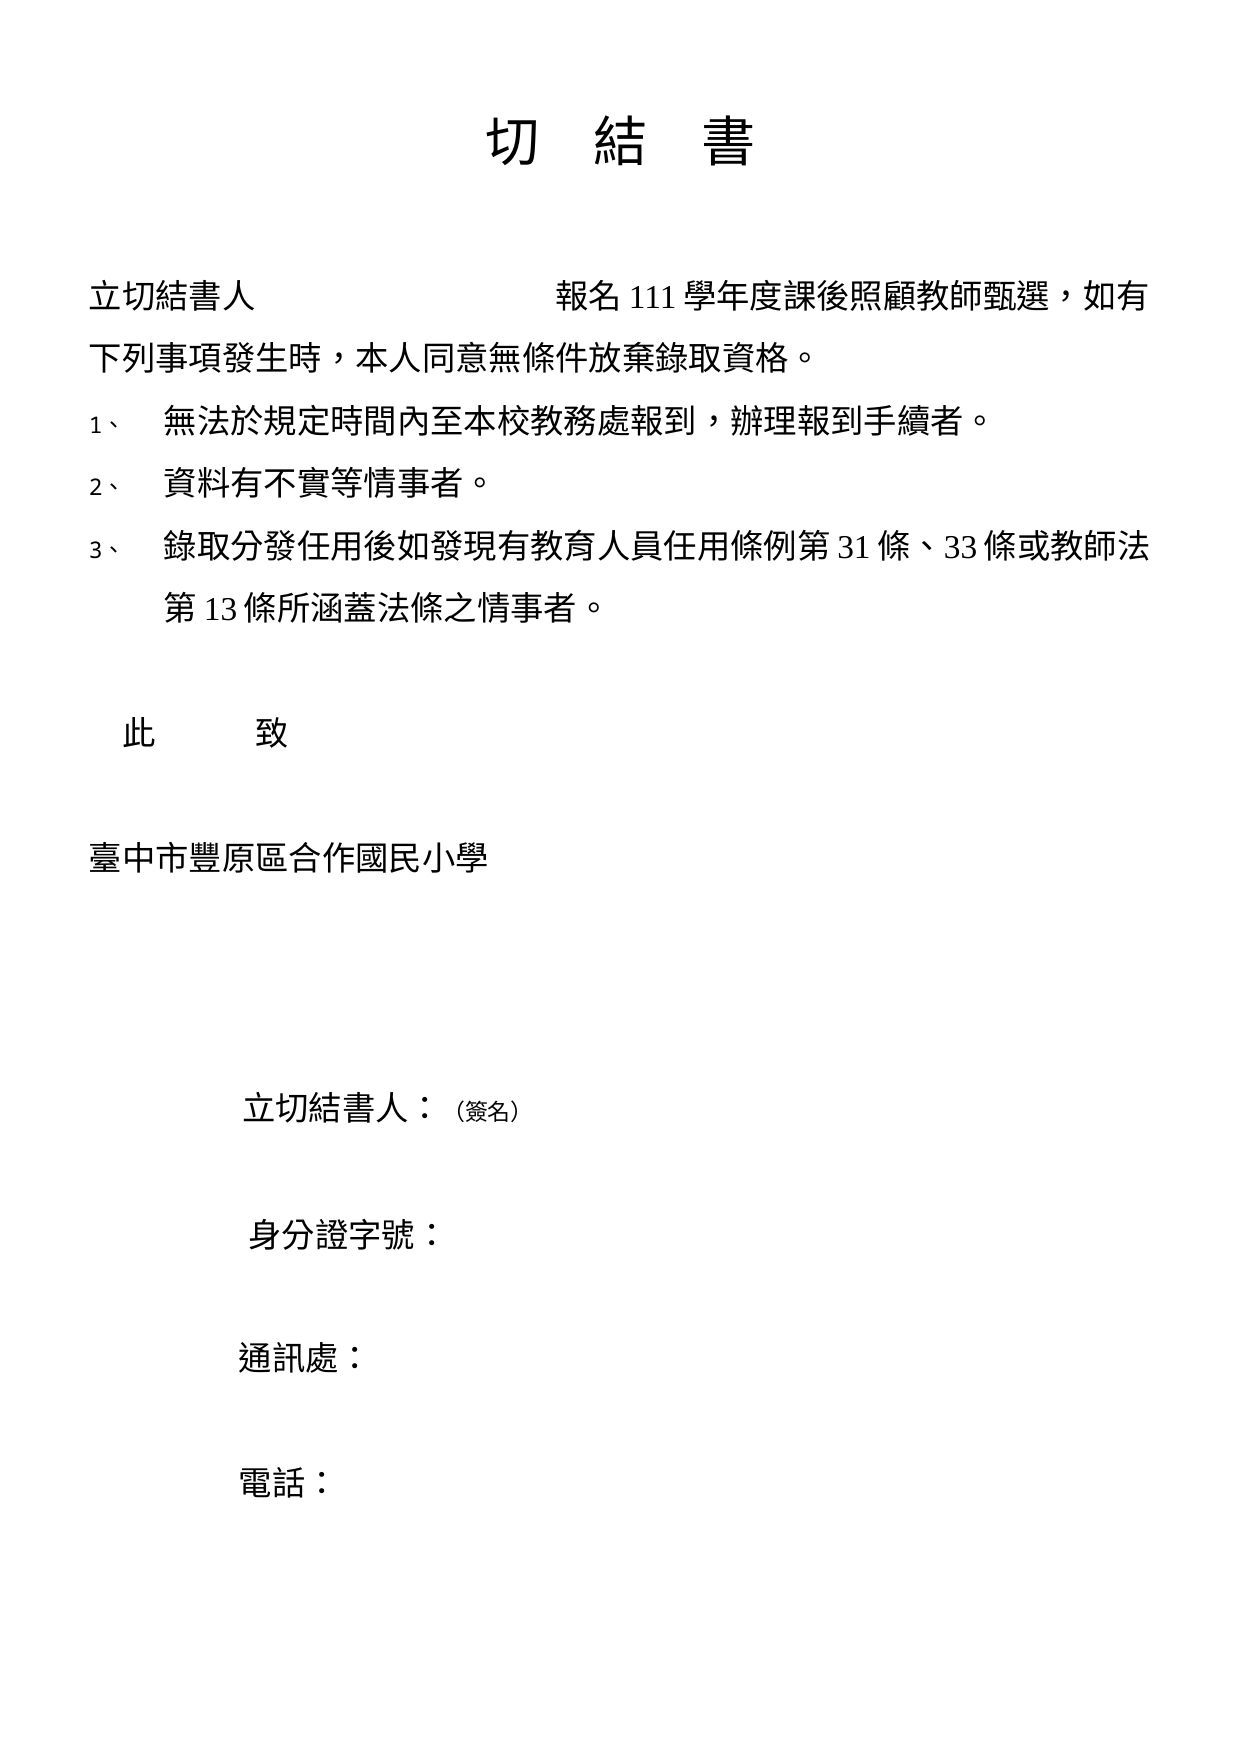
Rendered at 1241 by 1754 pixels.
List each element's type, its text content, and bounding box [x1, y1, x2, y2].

text 此 致 [89, 689, 1152, 752]
list 資料有不實等情事者。 [89, 439, 1152, 502]
text 通訊處： [89, 1314, 1152, 1377]
text 身分證字號： [89, 1189, 1152, 1252]
text 臺中市豐原區合作國民小學 [89, 814, 1152, 877]
text 立切結書人 報名111學年度課後照顧教師甄選，如有下列事項發生時，本人同意無條件放棄錄取資格。 [89, 252, 1152, 377]
list 無法於規定時間內至本校教務處報到，辦理報到手續者。 [89, 377, 1152, 439]
list 錄取分發任用後如發現有教育人員任用條例第31條、33條或教師法第13條所涵蓋法條之情事者。 [89, 502, 1152, 627]
text 立切結書人：（簽名） [89, 1064, 1152, 1127]
text 切 結 書 [89, 64, 1152, 189]
text 電話： [89, 1439, 1152, 1502]
